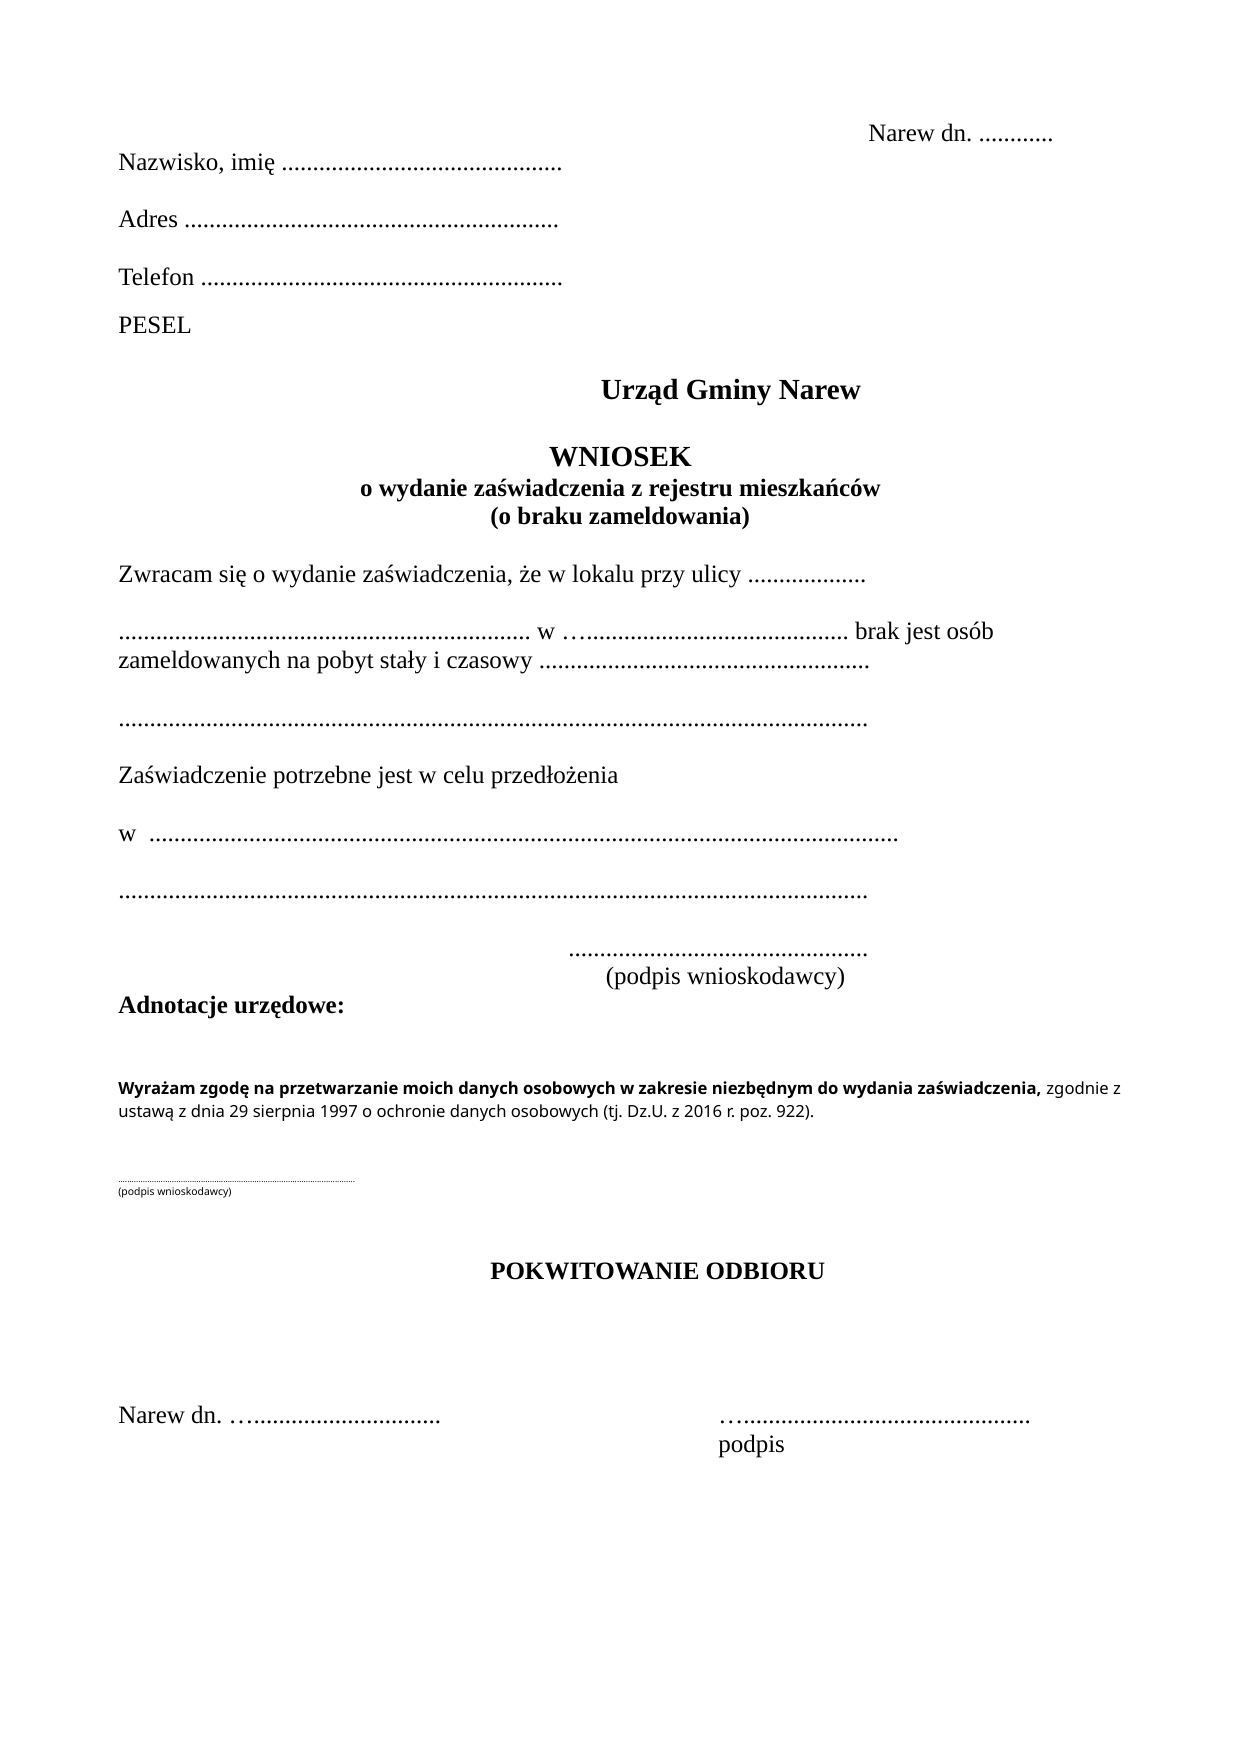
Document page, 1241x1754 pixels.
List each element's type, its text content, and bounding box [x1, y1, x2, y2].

text Wyrażam zgodę na przetwarzanie moich danych osobowych w zakresie niezbędnym do wydania zaświadczenia, zgodnie z ustawą z dnia 29 sierpnia 1997 o ochronie danych osobowych (tj. Dz.U. z 2016 r. poz. 922). [118, 1076, 1122, 1122]
text (podpis wnioskodawcy) [118, 1185, 1122, 1199]
text ........................................................................................................................ [118, 703, 1122, 731]
text .................................................................. w ….......................................... brak jest osób zameldowanych na pobyt stały i czasowy ..................................................... [118, 616, 1122, 674]
text ........................................................................................................................ [118, 875, 1122, 904]
text o wydanie zaświadczenia z rejestru mieszkańców [118, 473, 1122, 501]
text Zwracam się o wydanie zaświadczenia, że w lokalu przy ulicy ................... [118, 559, 1122, 588]
text .......................................................................................................... [118, 1173, 1122, 1185]
text Zaświadczenie potrzebne jest w celu przedłożenia [118, 760, 1122, 789]
text POKWITOWANIE ODBIORU [118, 1256, 1122, 1285]
text PESEL  [118, 291, 1122, 343]
text Adnotacje urzędowe: [118, 990, 1122, 1019]
text WNIOSEK [118, 439, 1122, 473]
text w ........................................................................................................................ [118, 818, 1122, 846]
text Nazwisko, imię ............................................. [118, 147, 1122, 176]
text Urząd Gminy Narew [339, 372, 1122, 406]
text (o braku zameldowania) [118, 501, 1122, 530]
text (podpis wnioskodawcy) [118, 961, 1122, 990]
text podpis [118, 1429, 1122, 1458]
text Telefon .......................................................... [118, 262, 1122, 291]
text ................................................ [118, 933, 1122, 961]
text Narew dn. ............ [118, 118, 1122, 147]
text Adres ............................................................ [118, 204, 1122, 233]
text Narew dn. ….............................. ….............................................. [118, 1400, 1122, 1429]
